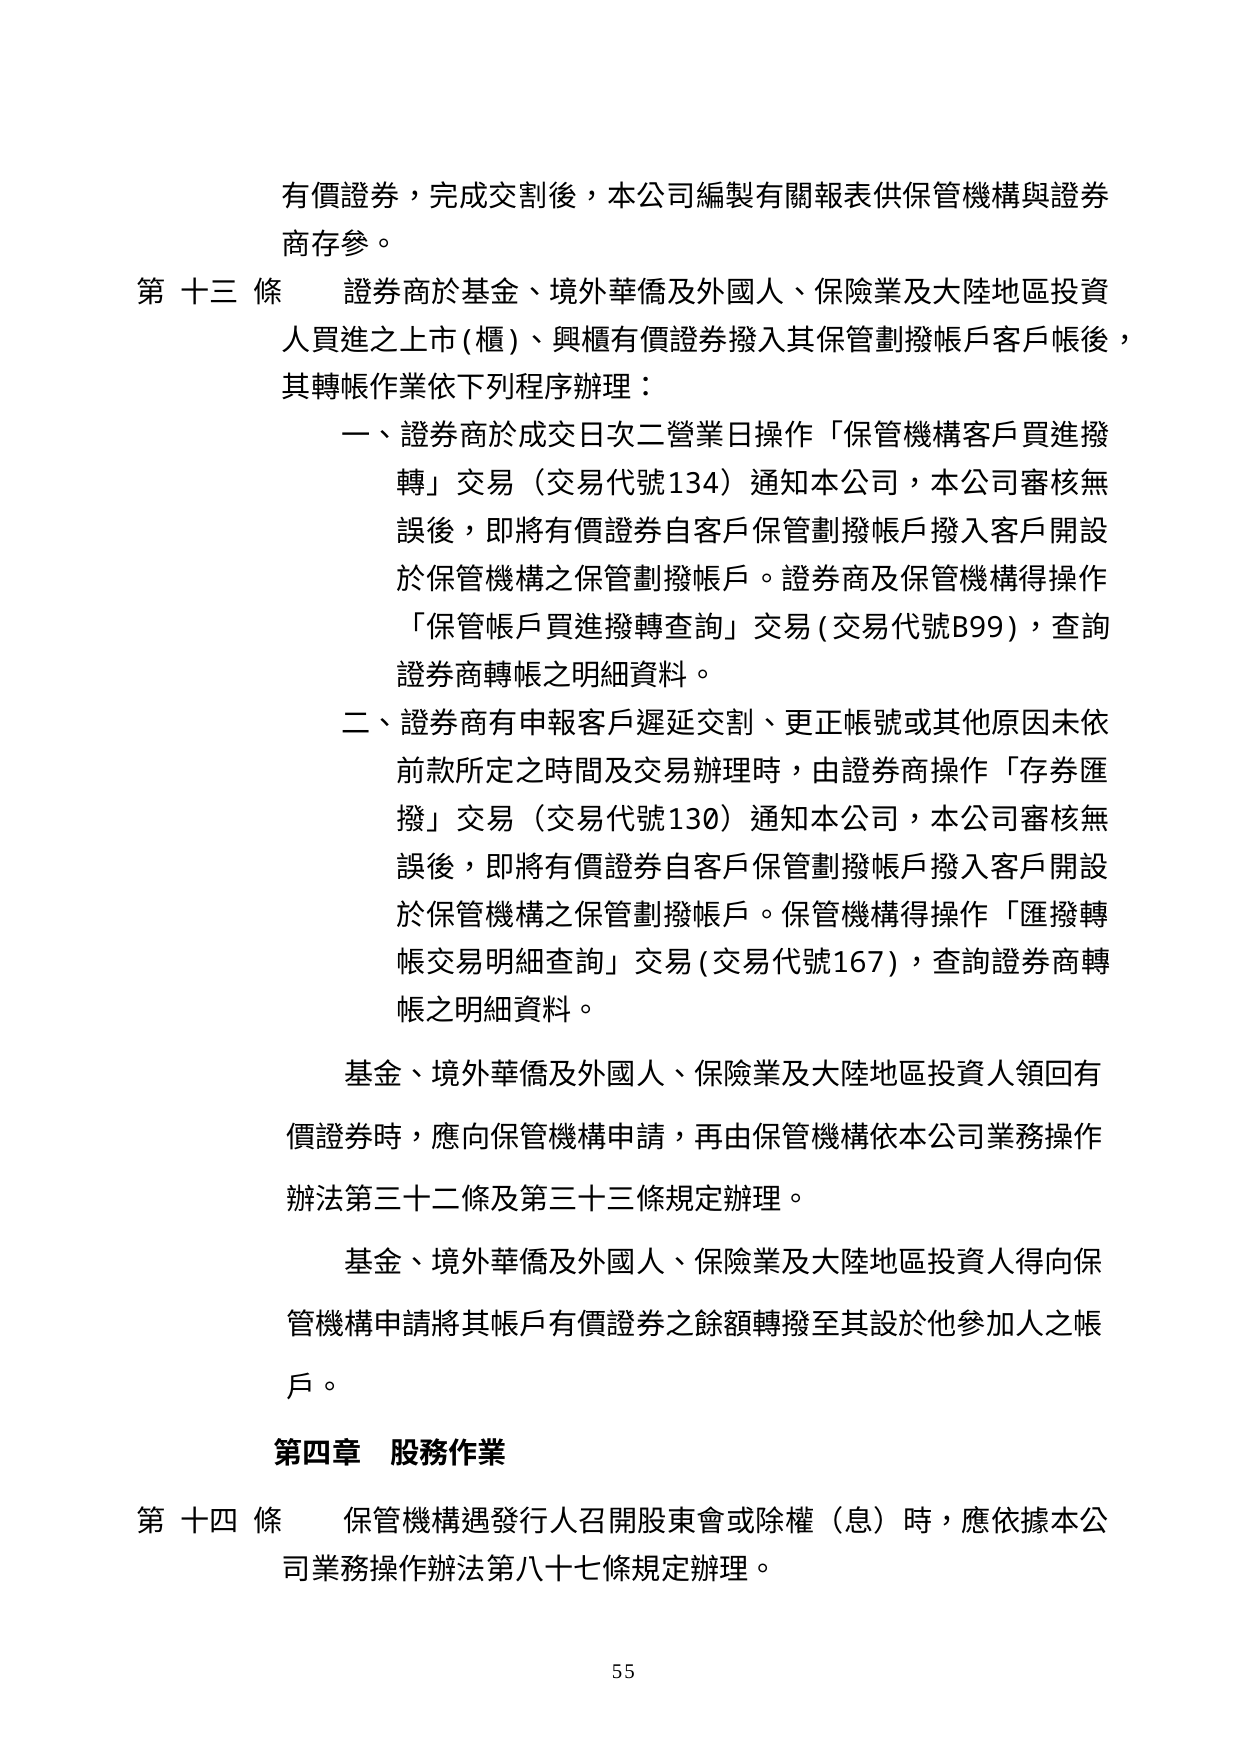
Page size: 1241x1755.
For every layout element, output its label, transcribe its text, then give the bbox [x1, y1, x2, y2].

text 二、證券商有申報客戶遲延交割、更正帳號或其他原因未依前款所定之時間及交易辦理時，由證券商操作「存券匯撥」交易（交易代號130）通知本公司，本公司審核無誤後，即將有價證券自客戶保管劃撥帳戶撥入客戶開設於保管機構之保管劃撥帳戶。保管機構得操作「匯撥轉帳交易明細查詢」交易(交易代號167)，查詢證券商轉帳之明細資料。 [341, 695, 1110, 1030]
text 有價證券，完成交割後，本公司編製有關報表供保管機構與證券商存參。 [136, 168, 1110, 264]
subtitle 第四章 股務作業 [273, 1425, 1110, 1473]
text 第 十四 條 保管機構遇發行人召開股東會或除權（息）時，應依據本公司業務操作辦法第八十七條規定辦理。 [136, 1493, 1110, 1589]
text 第 十三 條 證券商於基金、境外華僑及外國人、保險業及大陸地區投資人買進之上市(櫃)、興櫃有價證券撥入其保管劃撥帳戶客戶帳後，其轉帳作業依下列程序辦理： [136, 264, 1110, 407]
text 一、證券商於成交日次二營業日操作「保管機構客戶買進撥轉」交易（交易代號134）通知本公司，本公司審核無誤後，即將有價證券自客戶保管劃撥帳戶撥入客戶開設於保管機構之保管劃撥帳戶。證券商及保管機構得操作「保管帳戶買進撥轉查詢」交易(交易代號B99)，查詢證券商轉帳之明細資料。 [341, 407, 1110, 695]
text 基金、境外華僑及外國人、保險業及大陸地區投資人領回有價證券時，應向保管機構申請，再由保管機構依本公司業務操作辦法第三十二條及第三十三條規定辦理。 [286, 1030, 1110, 1218]
text 基金、境外華僑及外國人、保險業及大陸地區投資人得向保管機構申請將其帳戶有價證券之餘額轉撥至其設於他參加人之帳戶。 [286, 1218, 1110, 1405]
